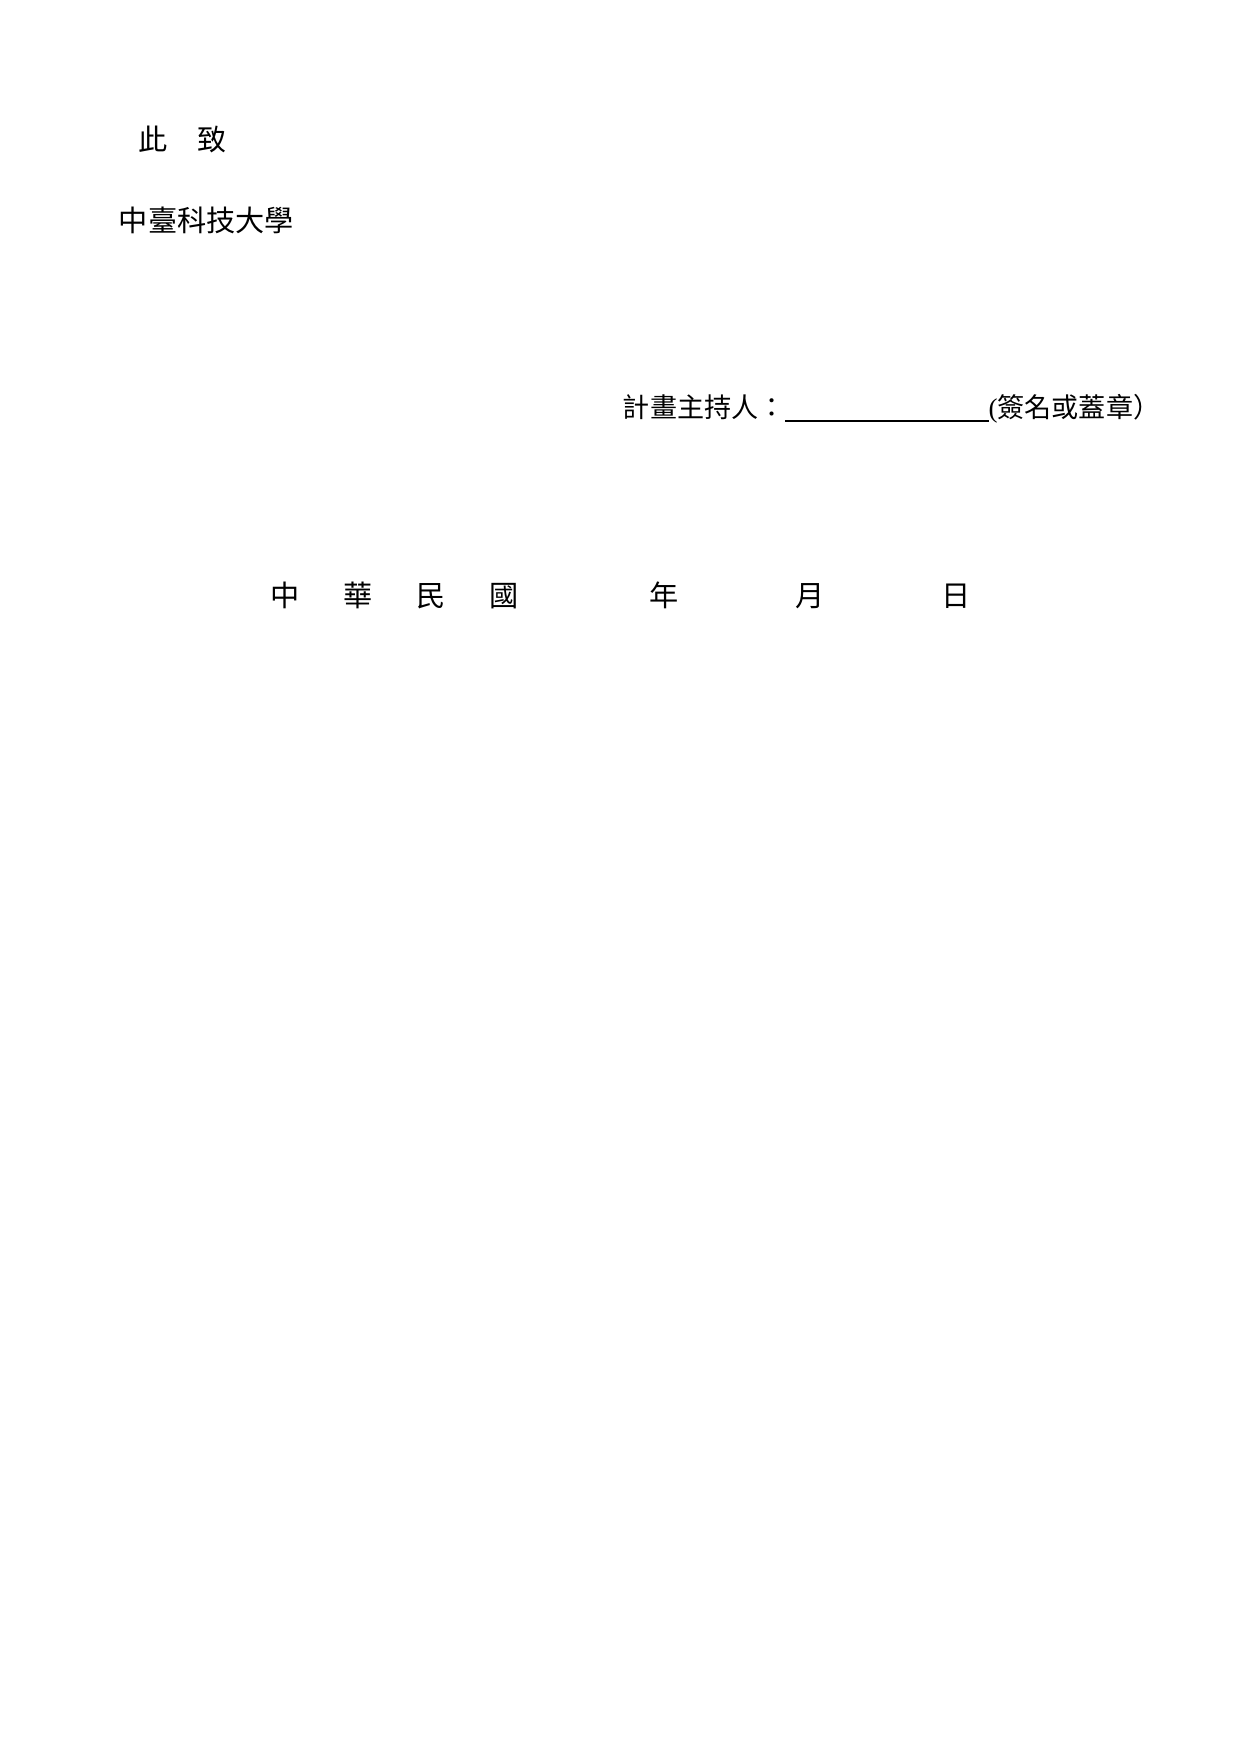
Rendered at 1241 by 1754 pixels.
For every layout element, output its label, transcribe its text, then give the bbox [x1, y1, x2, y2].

text 中 華 民 國 年 月 日 [75, 552, 1165, 614]
text 中臺科技大學 [75, 177, 1160, 239]
text 此 致 [75, 96, 1160, 158]
text 計畫主持人： (簽名或蓋章） [75, 364, 1160, 427]
